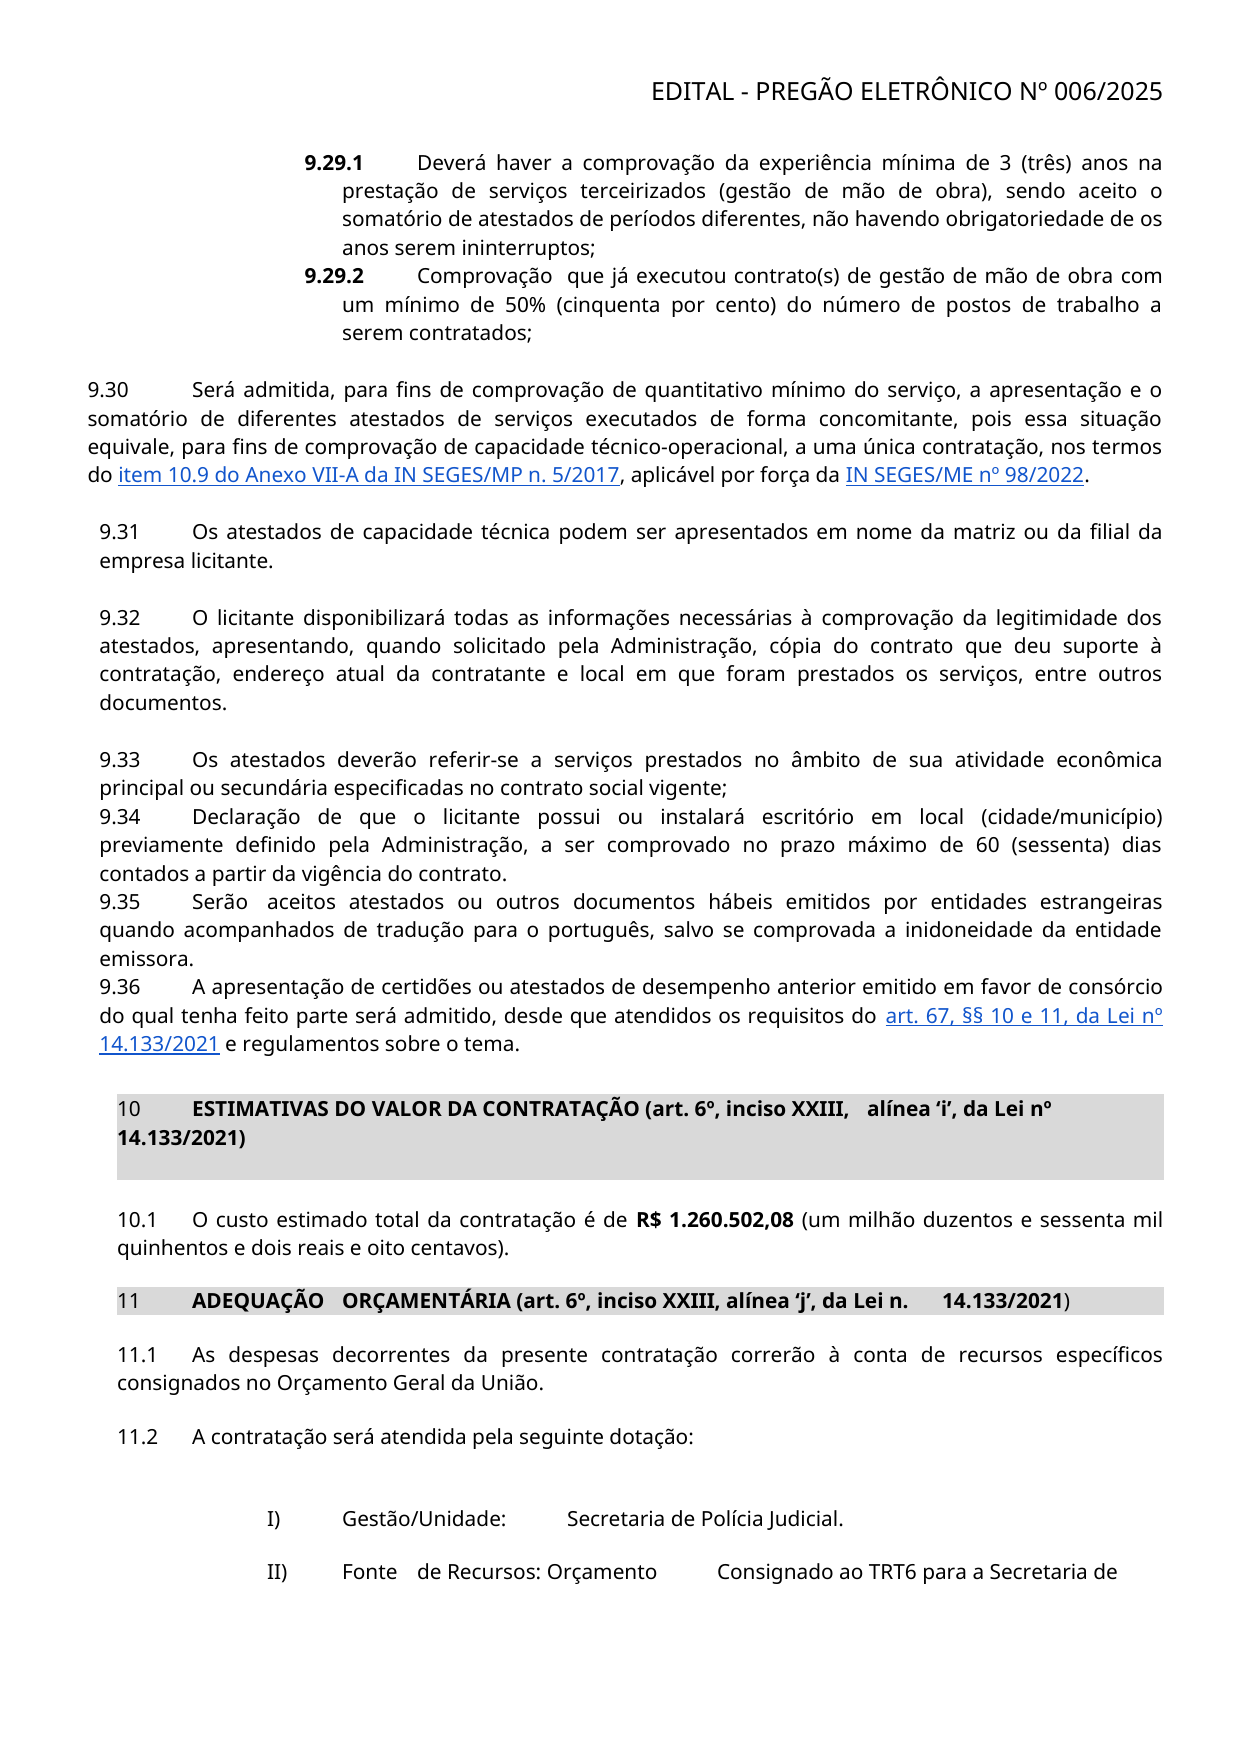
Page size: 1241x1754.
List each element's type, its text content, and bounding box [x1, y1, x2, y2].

list As despesas decorrentes da presente contratação correrão à conta de recursos específicos consignados no Orçamento Geral da União. [117, 1340, 1164, 1397]
list Declaração de que o licitante possui ou instalará escritório em local (cidade/município) previamente definido pela Administração, a ser comprovado no prazo máximo de 60 (sessenta) dias contados a partir da vigência do contrato. [99, 802, 1164, 887]
list ESTIMATIVAS DO VALOR DA CONTRATAÇÃO (art. 6º, inciso XXIII, alínea ‘i’, da Lei nº 14.133/2021) [117, 1094, 1164, 1180]
text II) Fonte de Recursos: Orçamento Consignado ao TRT6 para a Secretaria de [192, 1557, 1164, 1586]
list A apresentação de certidões ou atestados de desempenho anterior emitido em favor de consórcio do qual tenha feito parte será admitido, desde que atendidos os requisitos do art. 67, §§ 10 e 11, da Lei nº 14.133/2021 e regulamentos sobre o tema. [99, 972, 1164, 1058]
list O custo estimado total da contratação é de R$ 1.260.502,08 (um milhão duzentos e sessenta mil quinhentos e dois reais e oito centavos). [117, 1205, 1164, 1262]
list Será admitida, para fins de comprovação de quantitativo mínimo do serviço, a apresentação e o somatório de diferentes atestados de serviços executados de forma concomitante, pois essa situação equivale, para fins de comprovação de capacidade técnico-operacional, a uma única contratação, nos termos do item 10.9 do Anexo VII-A da IN SEGES/MP n. 5/2017, aplicável por força da IN SEGES/ME nº 98/2022. [87, 375, 1164, 489]
list Os atestados de capacidade técnica podem ser apresentados em nome da matriz ou da filial da empresa licitante. [99, 517, 1164, 574]
list Deverá haver a comprovação da experiência mínima de 3 (três) anos na prestação de serviços terceirizados (gestão de mão de obra), sendo aceito o somatório de atestados de períodos diferentes, não havendo obrigatoriedade de os anos serem ininterruptos; [304, 148, 1164, 261]
list A contratação será atendida pela seguinte dotação: [117, 1422, 1164, 1450]
list Serão aceitos atestados ou outros documentos hábeis emitidos por entidades estrangeiras quando acompanhados de tradução para o português, salvo se comprovada a inidoneidade da entidade emissora. [99, 887, 1164, 972]
list Os atestados deverão referir-se a serviços prestados no âmbito de sua atividade econômica principal ou secundária especificadas no contrato social vigente; [99, 745, 1164, 802]
text I) Gestão/Unidade: Secretaria de Polícia Judicial. [192, 1475, 1164, 1532]
list ADEQUAÇÃO ORÇAMENTÁRIA (art. 6º, inciso XXIII, alínea ‘j’, da Lei n. 14.133/2021) [117, 1287, 1164, 1315]
list Comprovação que já executou contrato(s) de gestão de mão de obra com um mínimo de 50% (cinquenta por cento) do número de postos de trabalho a serem contratados; [304, 261, 1164, 347]
list O licitante disponibilizará todas as informações necessárias à comprovação da legitimidade dos atestados, apresentando, quando solicitado pela Administração, cópia do contrato que deu suporte à contratação, endereço atual da contratante e local em que foram prestados os serviços, entre outros documentos. [99, 603, 1164, 716]
